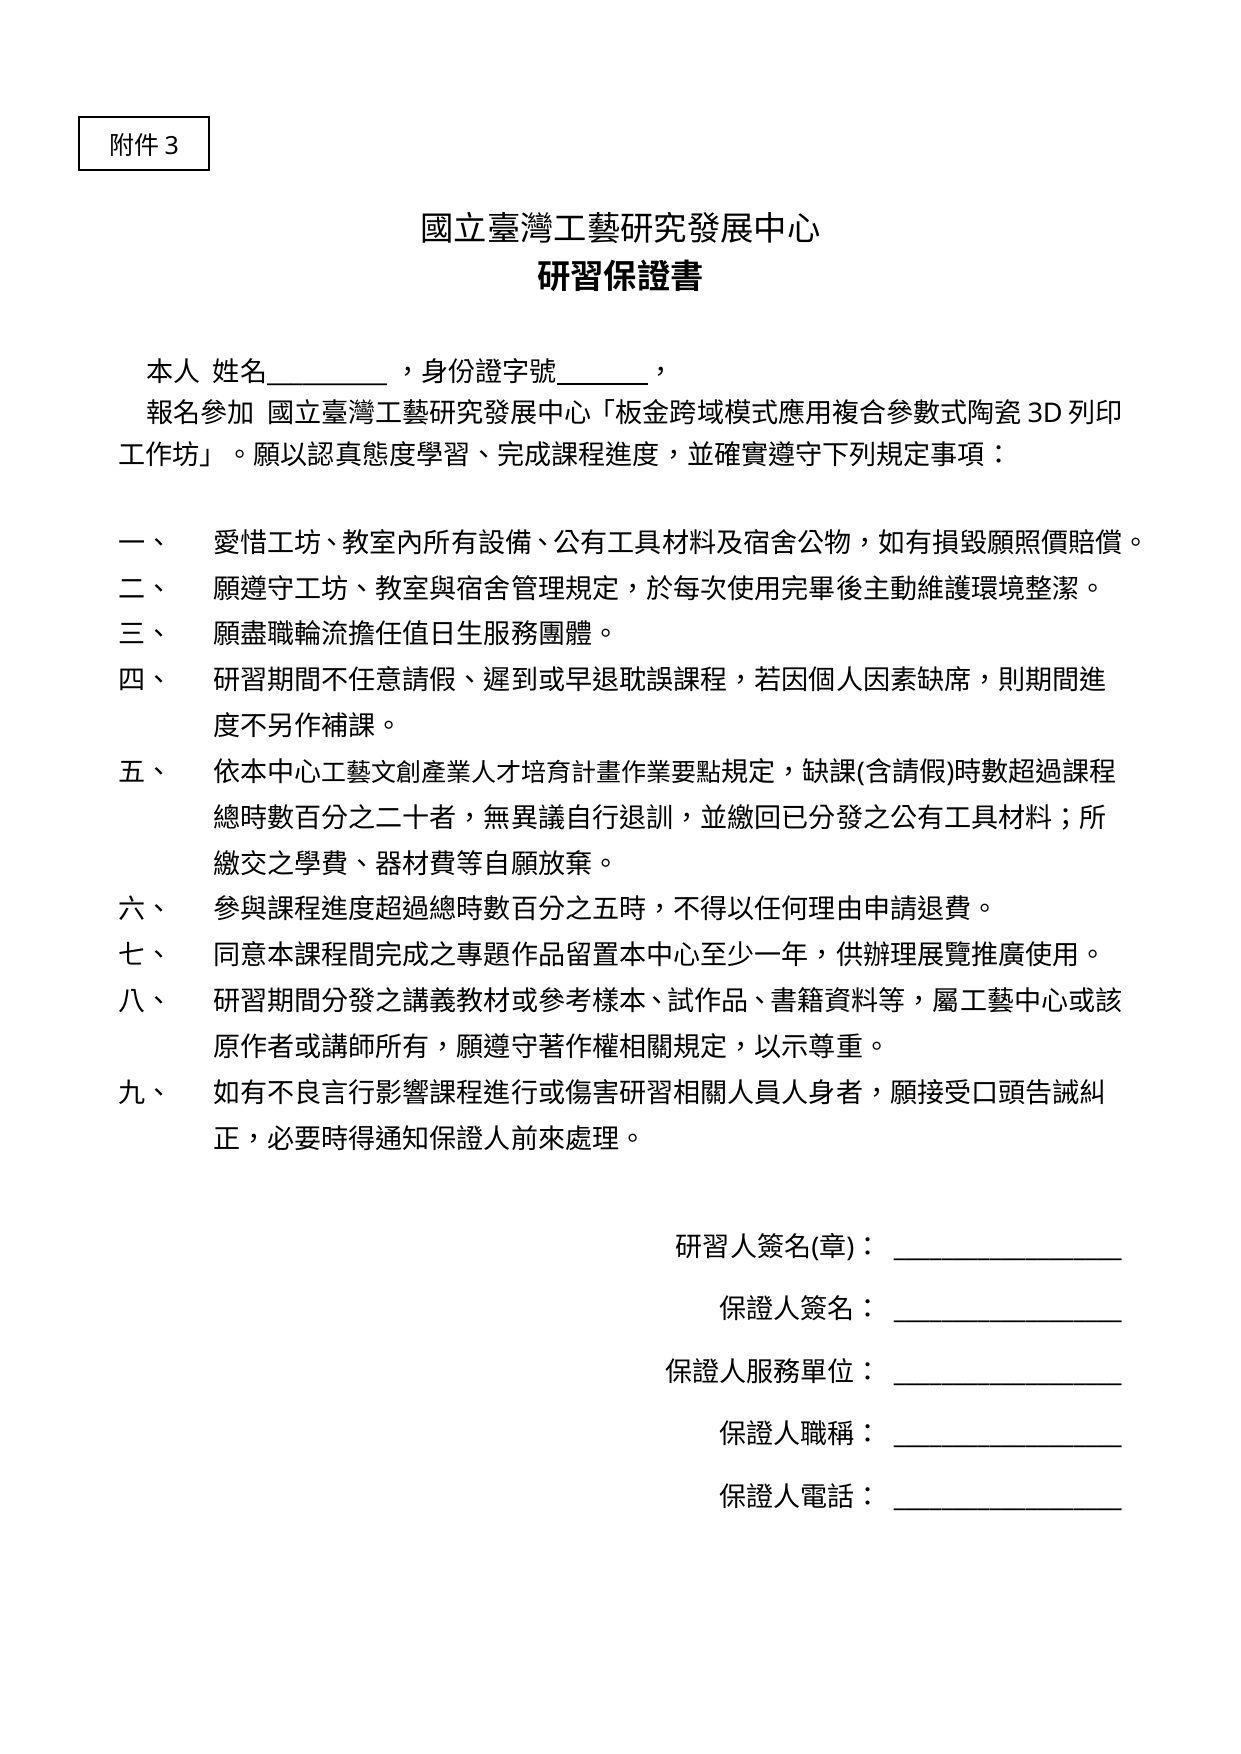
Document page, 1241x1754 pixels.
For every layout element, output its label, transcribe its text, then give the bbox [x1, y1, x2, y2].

text 保證人職稱： ___________________ [118, 1389, 1122, 1452]
text 保證人簽名： ___________________ [118, 1264, 1122, 1327]
list 願盡職輪流擔任值日生服務團體。 [118, 606, 1122, 652]
list 參與課程進度超過總時數百分之五時，不得以任何理由申請退費。 [118, 881, 1122, 927]
list 研習期間分發之講義教材或參考樣本、試作品、書籍資料等，屬工藝中心或該原作者或講師所有，願遵守著作權相關規定，以示尊重。 [118, 972, 1122, 1064]
text 研習保證書 [118, 250, 1122, 298]
text 國立臺灣工藝研究發展中心 [118, 201, 1122, 250]
list 願遵守工坊、教室與宿舍管理規定，於每次使用完畢後主動維護環境整潔。 [118, 560, 1122, 606]
text 報名參加 國立臺灣工藝研究發展中心「板金跨域模式應用複合參數式陶瓷3D列印工作坊」。願以認真態度學習、完成課程進度，並確實遵守下列規定事項： [118, 389, 1122, 472]
text 本人 姓名__________ ，身份證字號 ， [118, 343, 1122, 389]
text 研習人簽名(章)： ___________________ [118, 1202, 1122, 1264]
list 依本中心工藝文創產業人才培育計畫作業要點規定，缺課(含請假)時數超過課程總時數百分之二十者，無異議自行退訓，並繳回已分發之公有工具材料；所繳交之學費、器材費等自願放棄。 [118, 743, 1122, 881]
text 保證人服務單位： ___________________ [118, 1327, 1122, 1389]
list 同意本課程間完成之專題作品留置本中心至少一年，供辦理展覽推廣使用。 [118, 927, 1122, 972]
text 附件3 [95, 126, 193, 161]
list 愛惜工坊、教室內所有設備、公有工具材料及宿舍公物，如有損毀願照價賠償。 [118, 514, 1122, 560]
list 如有不良言行影響課程進行或傷害研習相關人員人身者，願接受口頭告誡糾正，必要時得通知保證人前來處理。 [118, 1064, 1122, 1156]
list 研習期間不任意請假、遲到或早退耽誤課程，若因個人因素缺席，則期間進度不另作補課。 [118, 652, 1122, 743]
text 保證人電話： ___________________ [118, 1452, 1122, 1514]
